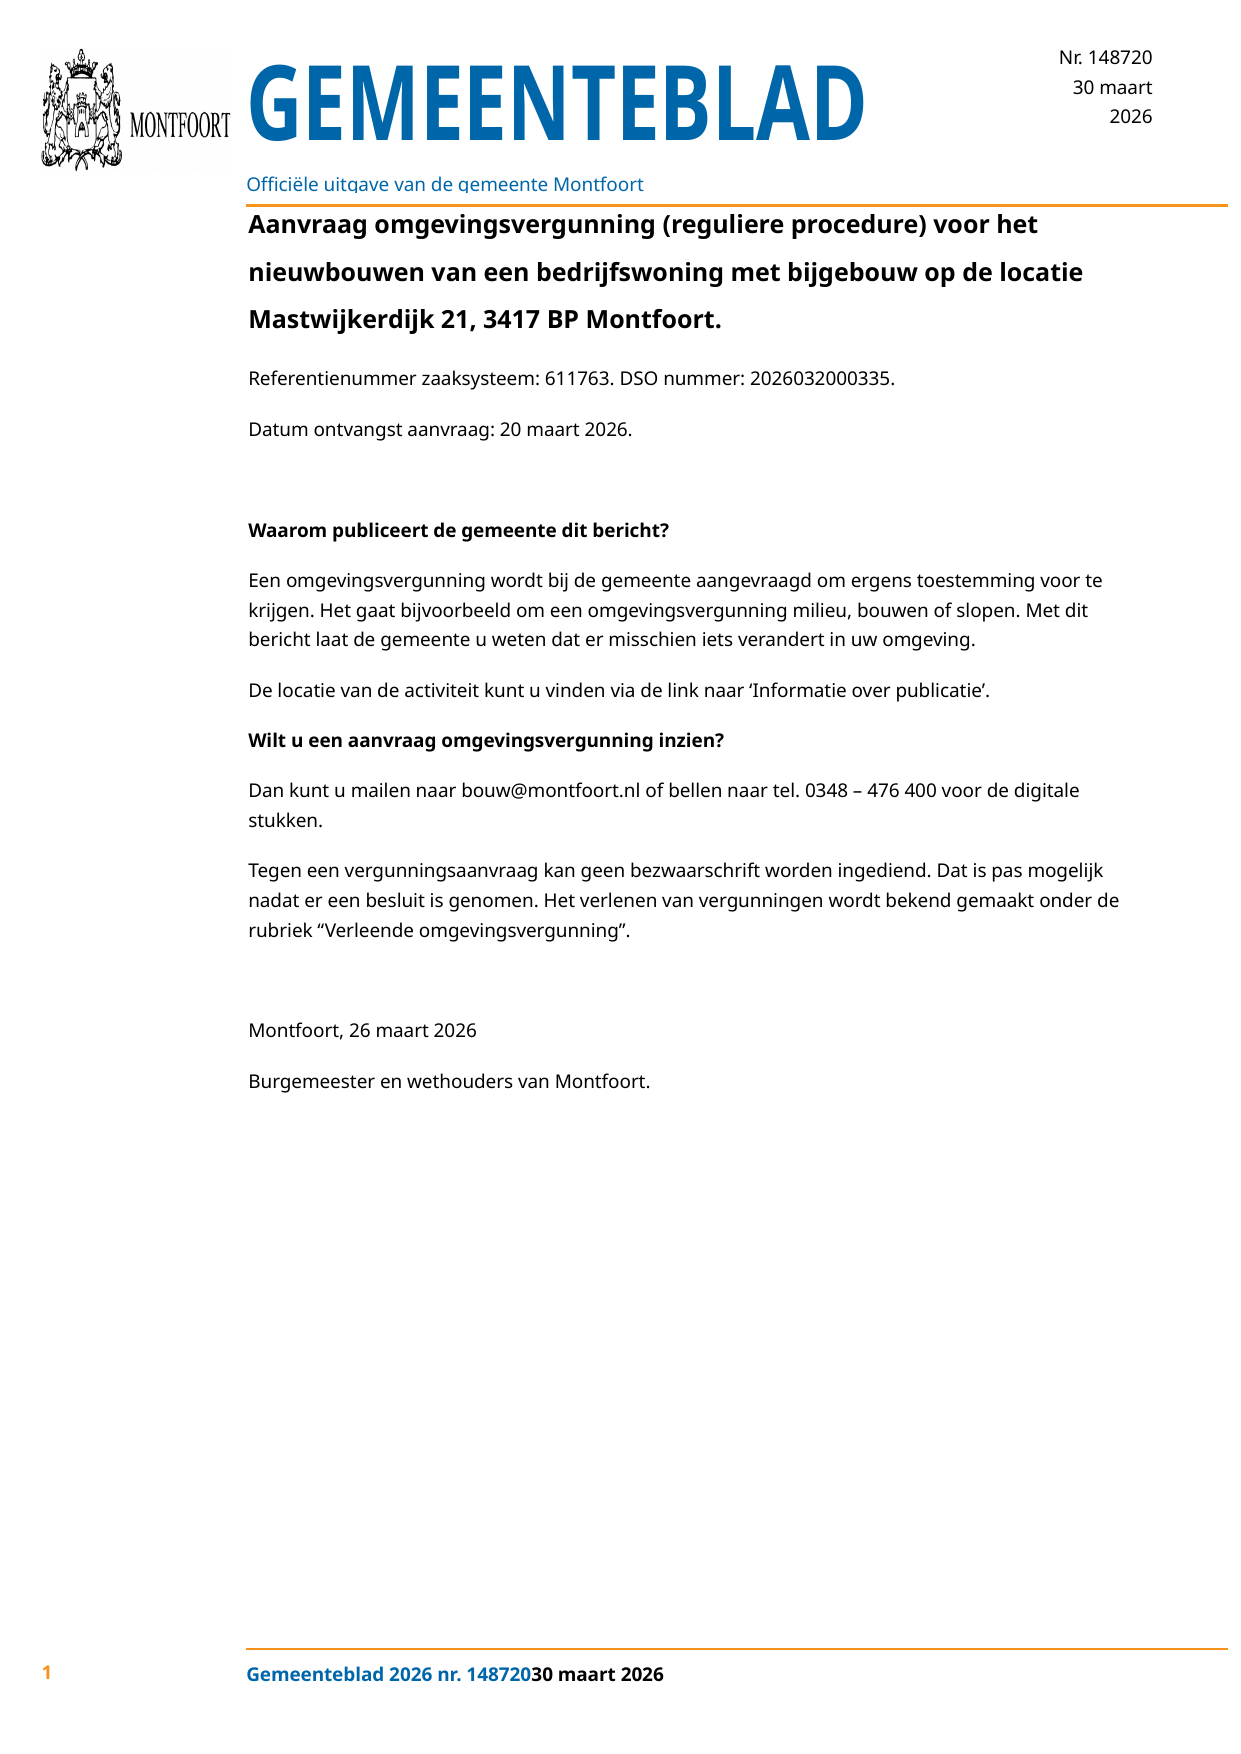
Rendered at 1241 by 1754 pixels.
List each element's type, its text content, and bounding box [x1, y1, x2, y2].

text Montfoort, 26 maart 2026 [248, 1018, 1152, 1043]
text Dan kunt u mailen naar bouw@montfoort.nl of bellen naar tel. 0348 – 476 400 voor de digitale stukken. [248, 778, 1152, 833]
text De locatie van de activiteit kunt u vinden via de link naar ‘Informatie over publicatie’. [248, 677, 1152, 702]
text Waarom publiceert de gemeente dit bericht? [248, 517, 1152, 542]
picture [41, 47, 231, 172]
text Burgemeester en wethouders van Montfoort. [248, 1068, 1152, 1094]
text Tegen een vergunningsaanvraag kan geen bezwaarschrift worden ingediend. Dat is pas mogelijk nadat er een besluit is genomen. Het verlenen van vergunningen wordt bekend gemaakt onder de rubriek “Verleende omgevingsvergunning”. [248, 858, 1152, 942]
text Referentienummer zaaksysteem: 611763. DSO nummer: 2026032000335. [248, 366, 1152, 391]
text Een omgevingsvergunning wordt bij de gemeente aangevraagd om ergens toestemming voor te krijgen. Het gaat bijvoorbeeld om een omgevingsvergunning milieu, bouwen of slopen. Met dit bericht laat de gemeente u weten dat er misschien iets verandert in uw omgeving. [248, 567, 1152, 652]
text Datum ontvangst aanvraag: 20 maart 2026. [248, 416, 1152, 442]
text Aanvraag omgevingsvergunning (reguliere procedure) voor het nieuwbouwen van een bedrijfswoning met bijgebouw op de locatie Mastwijkerdijk 21, 3417 BP Montfoort. [248, 207, 1152, 336]
text Wilt u een aanvraag omgevingsvergunning inzien? [248, 727, 1152, 753]
